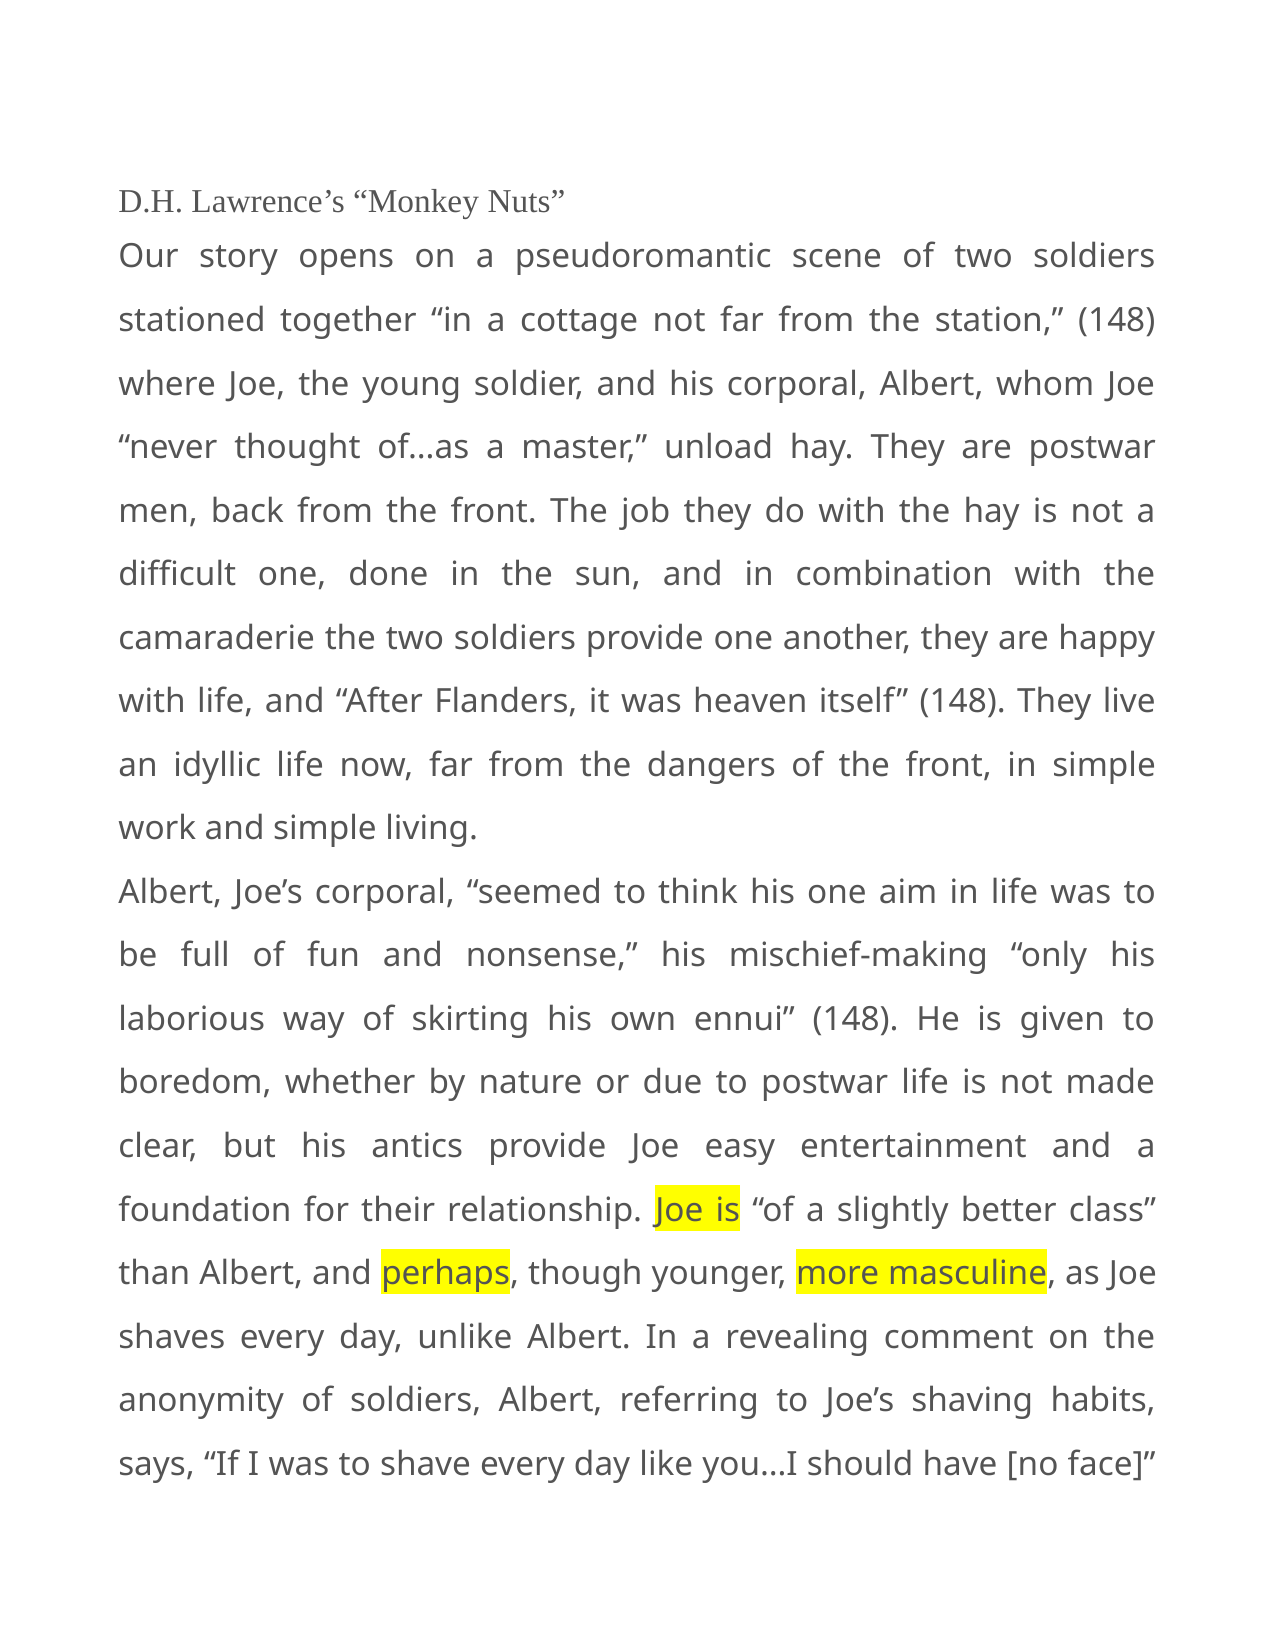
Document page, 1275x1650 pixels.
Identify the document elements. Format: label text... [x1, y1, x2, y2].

subtitle D.H. Lawrence’s “Monkey Nuts” [118, 181, 1157, 220]
text Our story opens on a pseudoromantic scene of two soldiers stationed together “in a cottage not far from the station,” (148) where Joe, the young soldier, and his corporal, Albert, whom Joe “never thought of…as a master,” unload hay. They are postwar men, back from the front. The job they do with the hay is not a difficult one, done in the sun, and in combination with the camaraderie the two soldiers provide one another, they are happy with life, and “After Flanders, it was heaven itself” (148). They live an idyllic life now, far from the dangers of the front, in simple work and simple living. [118, 232, 1157, 849]
text Albert, Joe’s corporal, “seemed to think his one aim in life was to be full of fun and nonsense,” his mischief-making “only his laborious way of skirting his own ennui” (148). He is given to boredom, whether by nature or due to postwar life is not made clear, but his antics provide Joe easy entertainment and a foundation for their relationship. Joe is “of a slightly better class” than Albert, and perhaps, though younger, more masculine, as Joe shaves every day, unlike Albert. In a revealing comment on the anonymity of soldiers, Albert, referring to Joe’s shaving habits, says, “If I was to shave every day like you…I should have [no face]” [118, 868, 1157, 1485]
